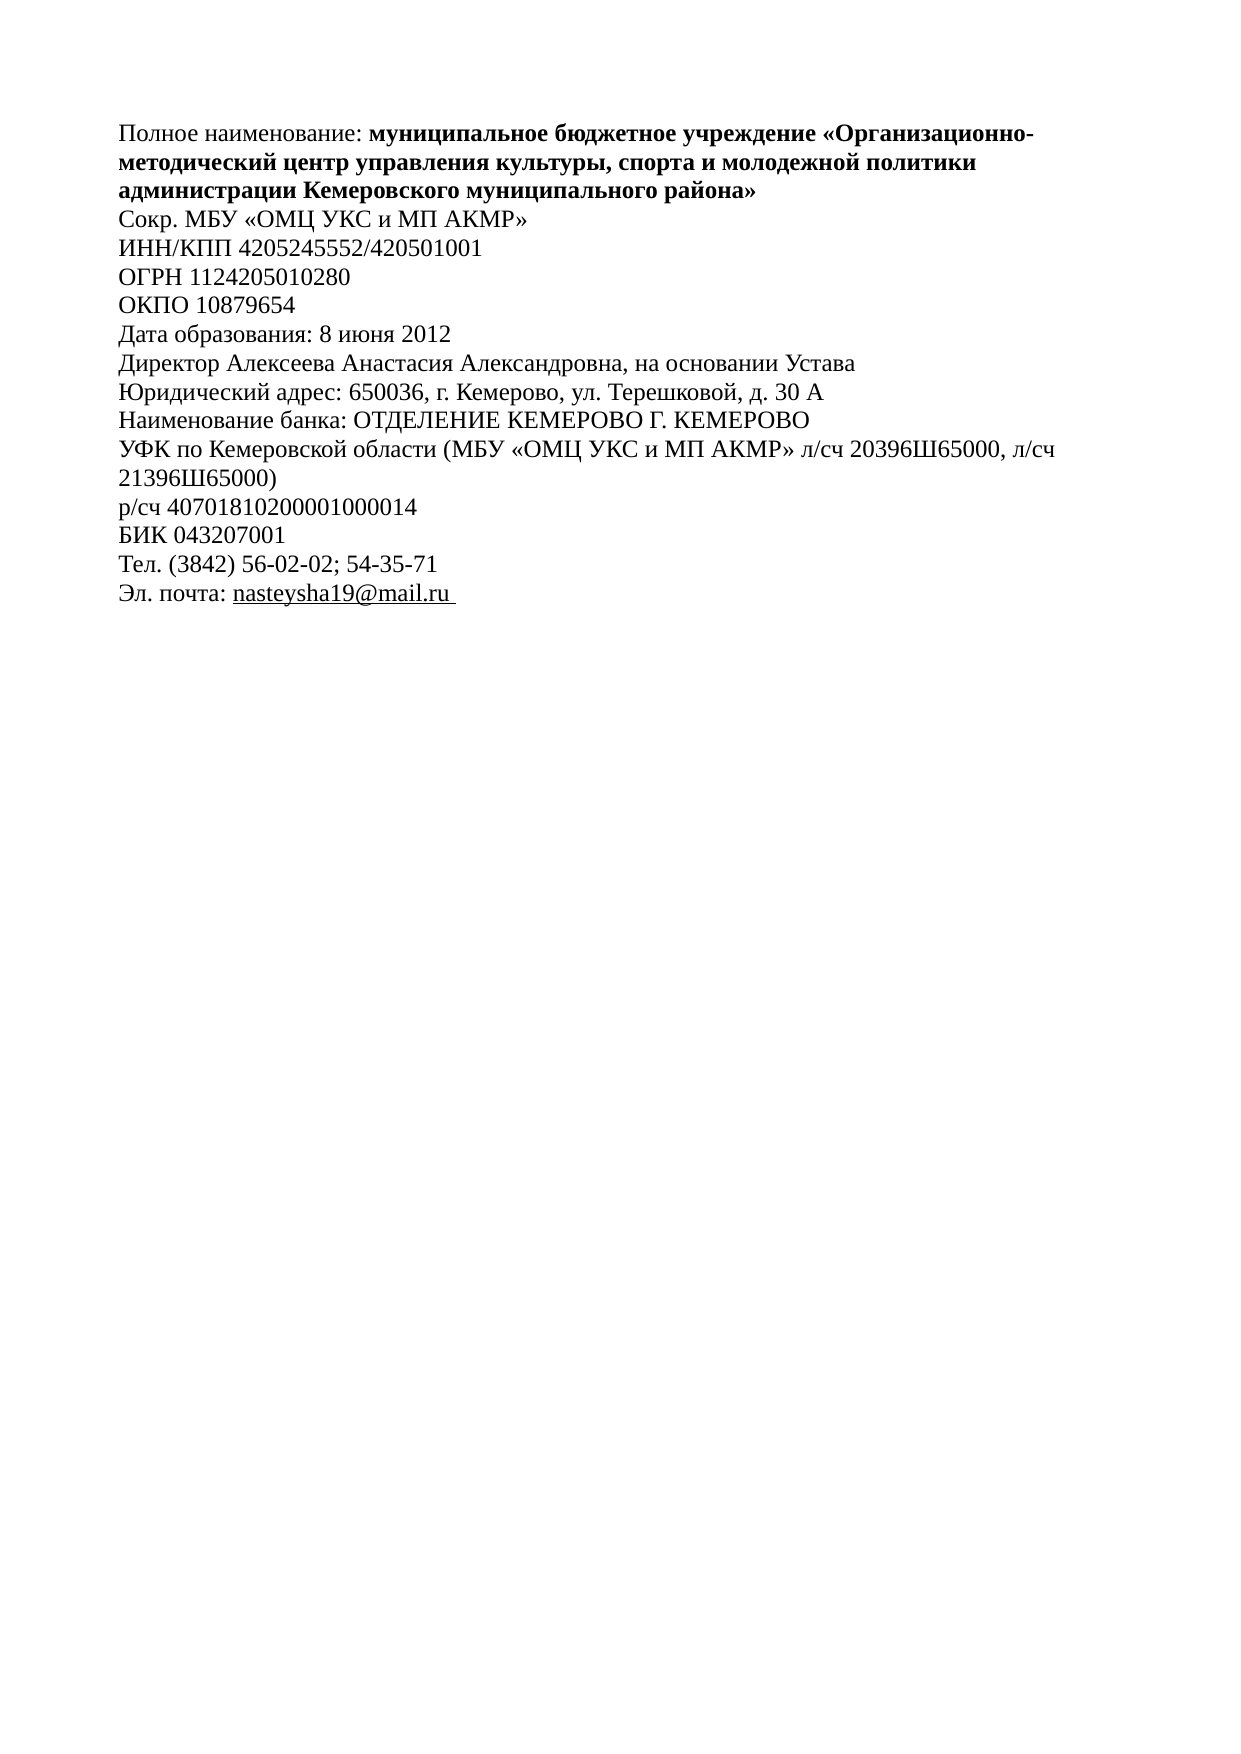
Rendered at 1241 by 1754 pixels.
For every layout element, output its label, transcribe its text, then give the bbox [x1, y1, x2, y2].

text Наименование банка: ОТДЕЛЕНИЕ КЕМЕРОВО Г. КЕМЕРОВО [118, 406, 1151, 434]
text УФК по Кемеровской области (МБУ «ОМЦ УКС и МП АКМР» л/сч 20396Ш65000, л/сч 21396Ш65000) [118, 434, 1151, 492]
text БИК 043207001 [118, 521, 1151, 549]
text Тел. (3842) 56-02-02; 54-35-71 [118, 549, 1151, 578]
text Юридический адрес: 650036, г. Кемерово, ул. Терешковой, д. 30 А [118, 377, 1151, 406]
subtitle ОКПО 10879654 [118, 291, 1151, 319]
text Дата образования: 8 июня 2012 [118, 319, 1151, 348]
text р/сч 40701810200001000014 [118, 492, 1151, 521]
text Сокр. МБУ «ОМЦ УКС и МП АКМР» [118, 204, 1151, 233]
text Директор Алексеева Анастасия Александровна, на основании Устава [118, 348, 1151, 377]
text Полное наименование: муниципальное бюджетное учреждение «Организационно-методический центр управления культуры, спорта и молодежной политики администрации Кемеровского муниципального района» [118, 118, 1151, 204]
text ИНН/КПП 4205245552/420501001 [118, 233, 1151, 262]
text ОГРН 1124205010280 [118, 262, 1151, 291]
text Эл. почта: nasteysha19@mail.ru [118, 578, 1151, 607]
